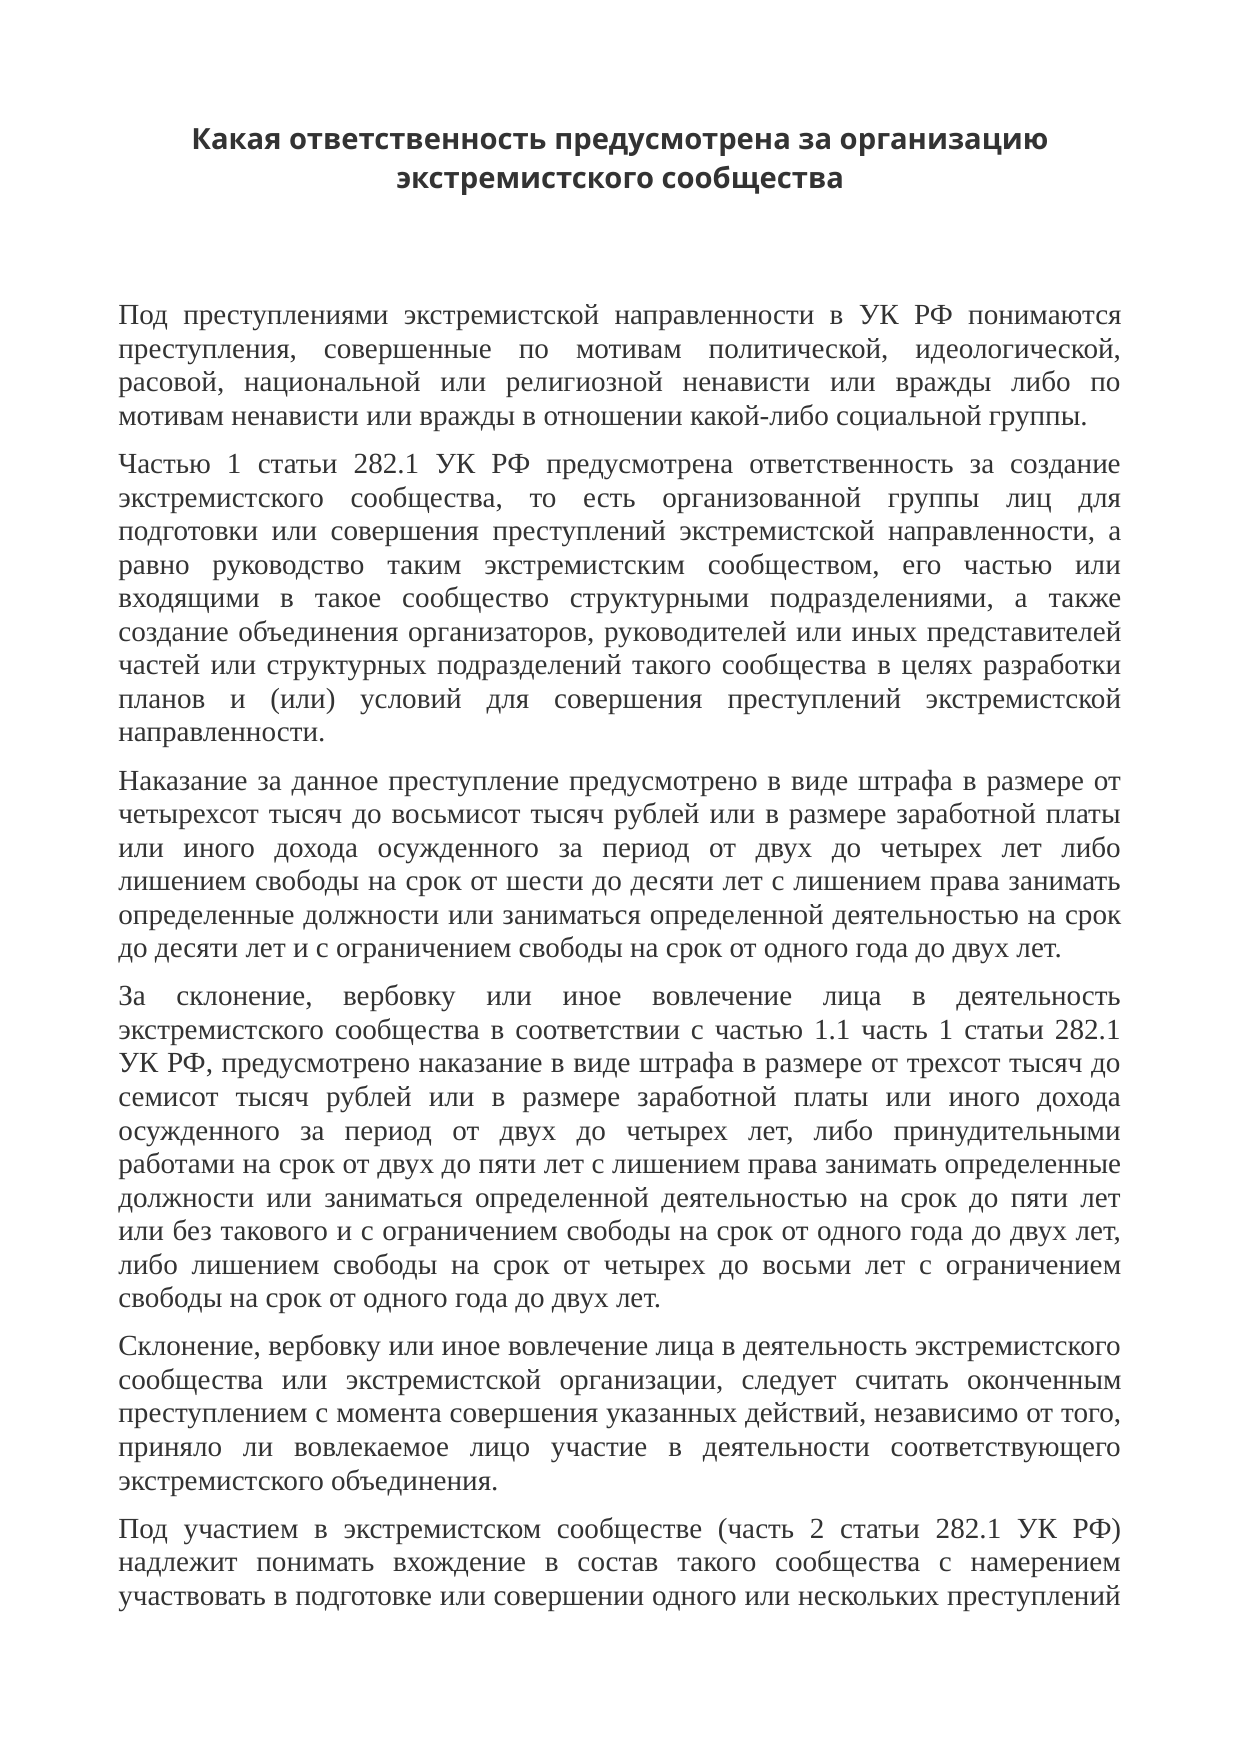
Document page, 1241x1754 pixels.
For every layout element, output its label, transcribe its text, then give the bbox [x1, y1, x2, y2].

text Какая ответственность предусмотрена за организацию экстремистского сообщества [118, 118, 1122, 197]
text За склонение, вербовку или иное вовлечение лица в деятельность экстремистского сообщества в соответствии с частью 1.1 часть 1 статьи 282.1 УК РФ, предусмотрено наказание в виде штрафа в размере от трехсот тысяч до семисот тысяч рублей или в размере заработной платы или иного дохода осужденного за период от двух до четырех лет, либо принудительными работами на срок от двух до пяти лет с лишением права занимать определенные должности или заниматься определенной деятельностью на срок до пяти лет или без такового и с ограничением свободы на срок от одного года до двух лет, либо лишением свободы на срок от четырех до восьми лет с ограничением свободы на срок от одного года до двух лет. [118, 978, 1122, 1314]
text Наказание за данное преступление предусмотрено в виде штрафа в размере от четырехсот тысяч до восьмисот тысяч рублей или в размере заработной платы или иного дохода осужденного за период от двух до четырех лет либо лишением свободы на срок от шести до десяти лет с лишением права занимать определенные должности или заниматься определенной деятельностью на срок до десяти лет и с ограничением свободы на срок от одного года до двух лет. [118, 763, 1122, 964]
text Склонение, вербовку или иное вовлечение лица в деятельность экстремистского сообщества или экстремистской организации, следует считать оконченным преступлением с момента совершения указанных действий, независимо от того, приняло ли вовлекаемое лицо участие в деятельности соответствующего экстремистского объединения. [118, 1328, 1122, 1496]
text Под преступлениями экстремистской направленности в УК РФ понимаются преступления, совершенные по мотивам политической, идеологической, расовой, национальной или религиозной ненависти или вражды либо по мотивам ненависти или вражды в отношении какой-либо социальной группы. [118, 297, 1122, 432]
text Под участием в экстремистском сообществе (часть 2 статьи 282.1 УК РФ) надлежит понимать вхождение в состав такого сообщества с намерением участвовать в подготовке или совершении одного или нескольких преступлений [118, 1511, 1122, 1611]
text Частью 1 статьи 282.1 УК РФ предусмотрена ответственность за создание экстремистского сообщества, то есть организованной группы лиц для подготовки или совершения преступлений экстремистской направленности, а равно руководство таким экстремистским сообществом, его частью или входящими в такое сообщество структурными подразделениями, а также создание объединения организаторов, руководителей или иных представителей частей или структурных подразделений такого сообщества в целях разработки планов и (или) условий для совершения преступлений экстремистской направленности. [118, 446, 1122, 748]
